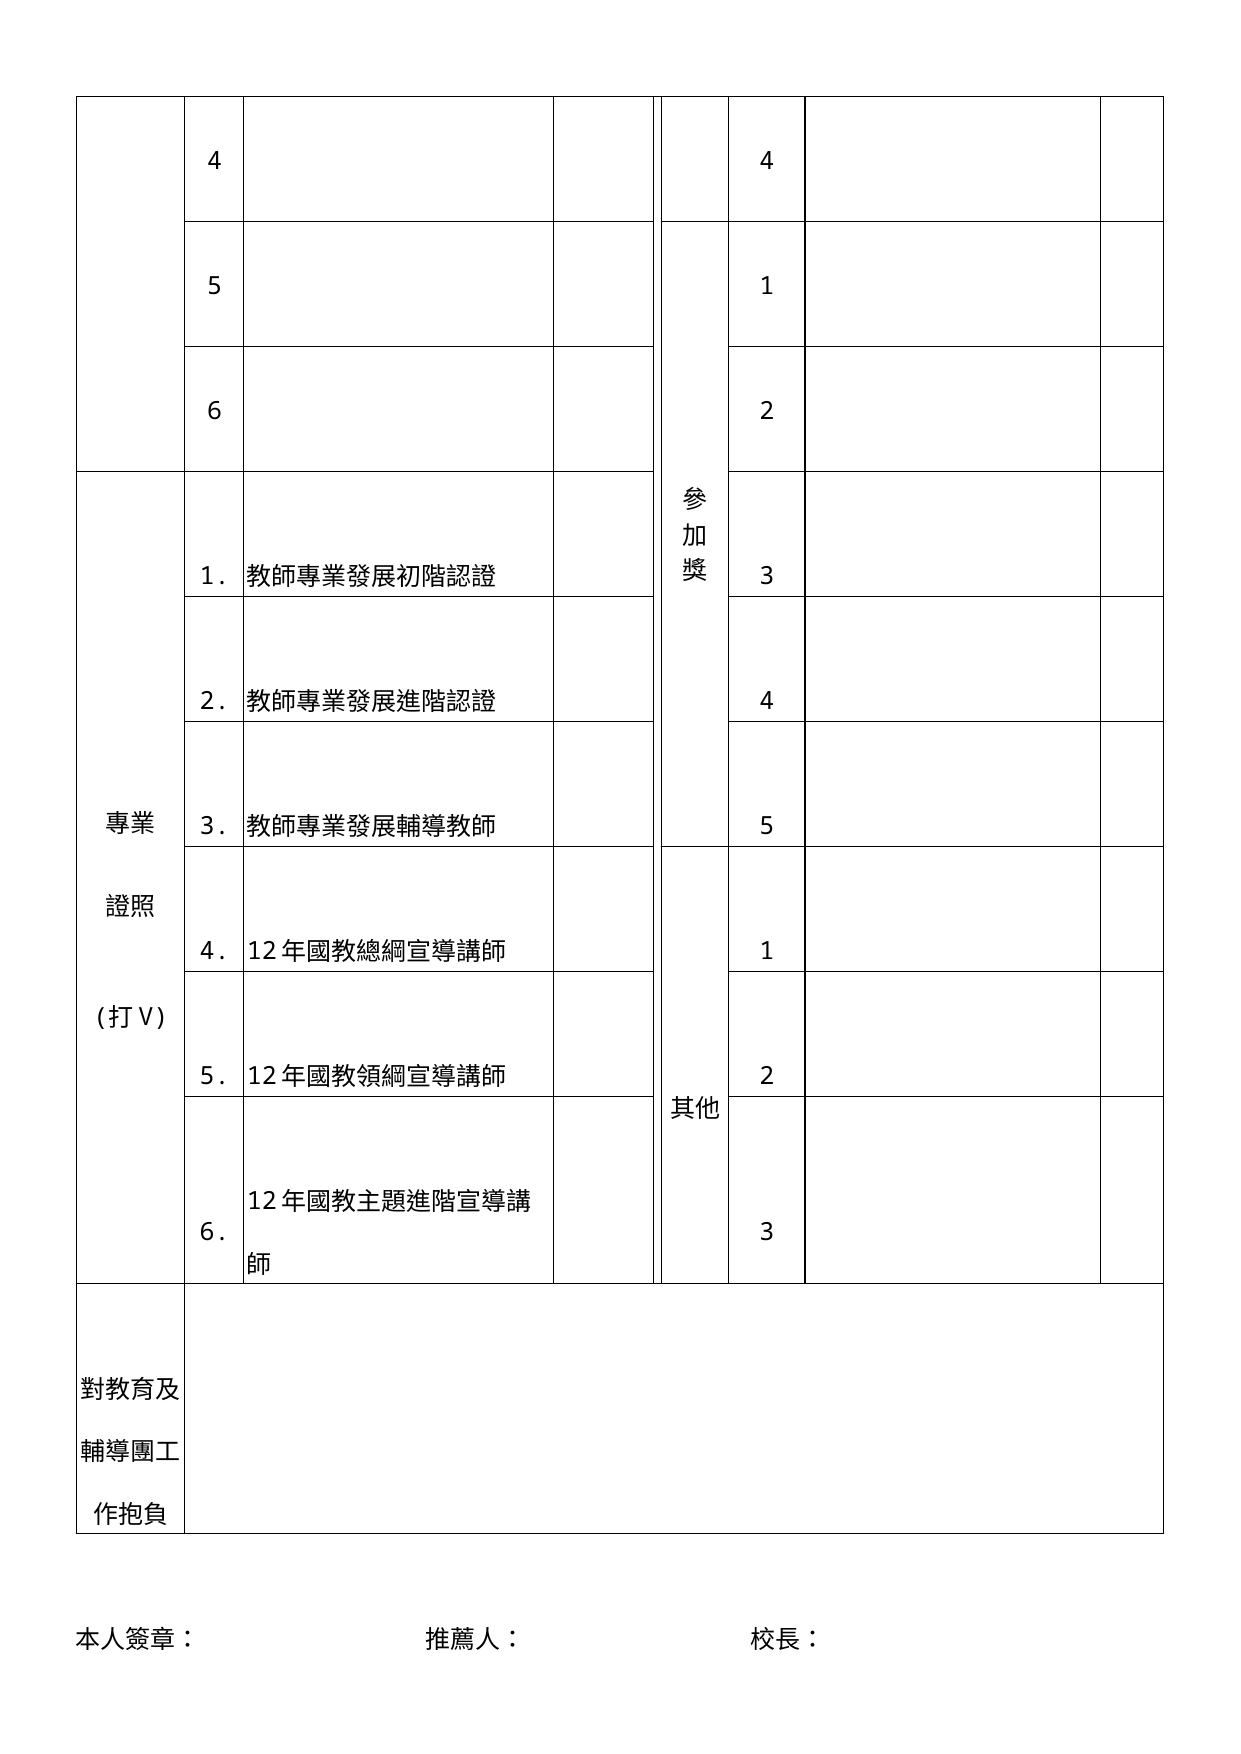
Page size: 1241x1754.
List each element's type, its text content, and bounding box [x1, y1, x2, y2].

table_cell [654, 97, 661, 1283]
table_cell 3 [729, 472, 804, 596]
table_cell 6 [185, 347, 243, 471]
table_cell [806, 722, 1100, 846]
table_cell [1101, 97, 1163, 221]
table_cell 4 [729, 97, 804, 221]
table_cell 參 加 獎 [662, 222, 728, 846]
table_cell [554, 972, 653, 1096]
table_cell 其他 [662, 847, 728, 1283]
table_cell [806, 972, 1100, 1096]
table_cell [554, 97, 653, 221]
table_cell [806, 847, 1100, 971]
table_cell [806, 222, 1100, 346]
table_cell [1101, 722, 1163, 846]
table_cell 12年國教總綱宣導講師 [244, 847, 553, 971]
table_cell [244, 347, 553, 471]
table_cell 1 [729, 847, 804, 971]
table_cell [554, 472, 653, 596]
table_cell [554, 222, 653, 346]
table_cell [185, 1284, 1163, 1533]
table_cell [1101, 222, 1163, 346]
table_cell 2 [729, 347, 804, 471]
table_cell [554, 1097, 653, 1283]
table_cell 專業 證照 (打V) [77, 472, 184, 1283]
table_cell [1101, 597, 1163, 721]
table_cell [554, 597, 653, 721]
table_cell 12年國教主題進階宣導講師 [244, 1097, 553, 1283]
table_cell 對教育及輔導團工作抱負 [77, 1284, 184, 1533]
table_cell [554, 722, 653, 846]
table_cell 教師專業發展進階認證 [244, 597, 553, 721]
table_cell 5. [185, 972, 243, 1096]
table_cell [662, 97, 728, 221]
table_cell 3 [729, 1097, 804, 1283]
table_cell [77, 97, 184, 471]
table_cell [554, 347, 653, 471]
table_cell 2 [729, 972, 804, 1096]
text 本人簽章： 推薦人： 校長： [75, 1596, 1165, 1658]
table_cell 5 [185, 222, 243, 346]
table_cell 6. [185, 1097, 243, 1283]
table_cell 4. [185, 847, 243, 971]
table_cell 3. [185, 722, 243, 846]
table_cell 1 [729, 222, 804, 346]
table_cell 4 [185, 97, 243, 221]
table_cell [1101, 972, 1163, 1096]
table_cell [1101, 347, 1163, 471]
table_cell 2. [185, 597, 243, 721]
table_cell 4 [729, 597, 804, 721]
table_cell [554, 847, 653, 971]
table_cell [244, 222, 553, 346]
table_cell [806, 97, 1100, 221]
table_cell 5 [729, 722, 804, 846]
table_cell [806, 597, 1100, 721]
table_cell [1101, 1097, 1163, 1283]
table_cell 教師專業發展初階認證 [244, 472, 553, 596]
table_cell [806, 472, 1100, 596]
table_cell [244, 97, 553, 221]
table_cell [806, 1097, 1100, 1283]
table_cell [1101, 847, 1163, 971]
table_cell [806, 347, 1100, 471]
table_cell 教師專業發展輔導教師 [244, 722, 553, 846]
table_cell [1101, 472, 1163, 596]
table_cell 1. [185, 472, 243, 596]
table_cell 12年國教領綱宣導講師 [244, 972, 553, 1096]
